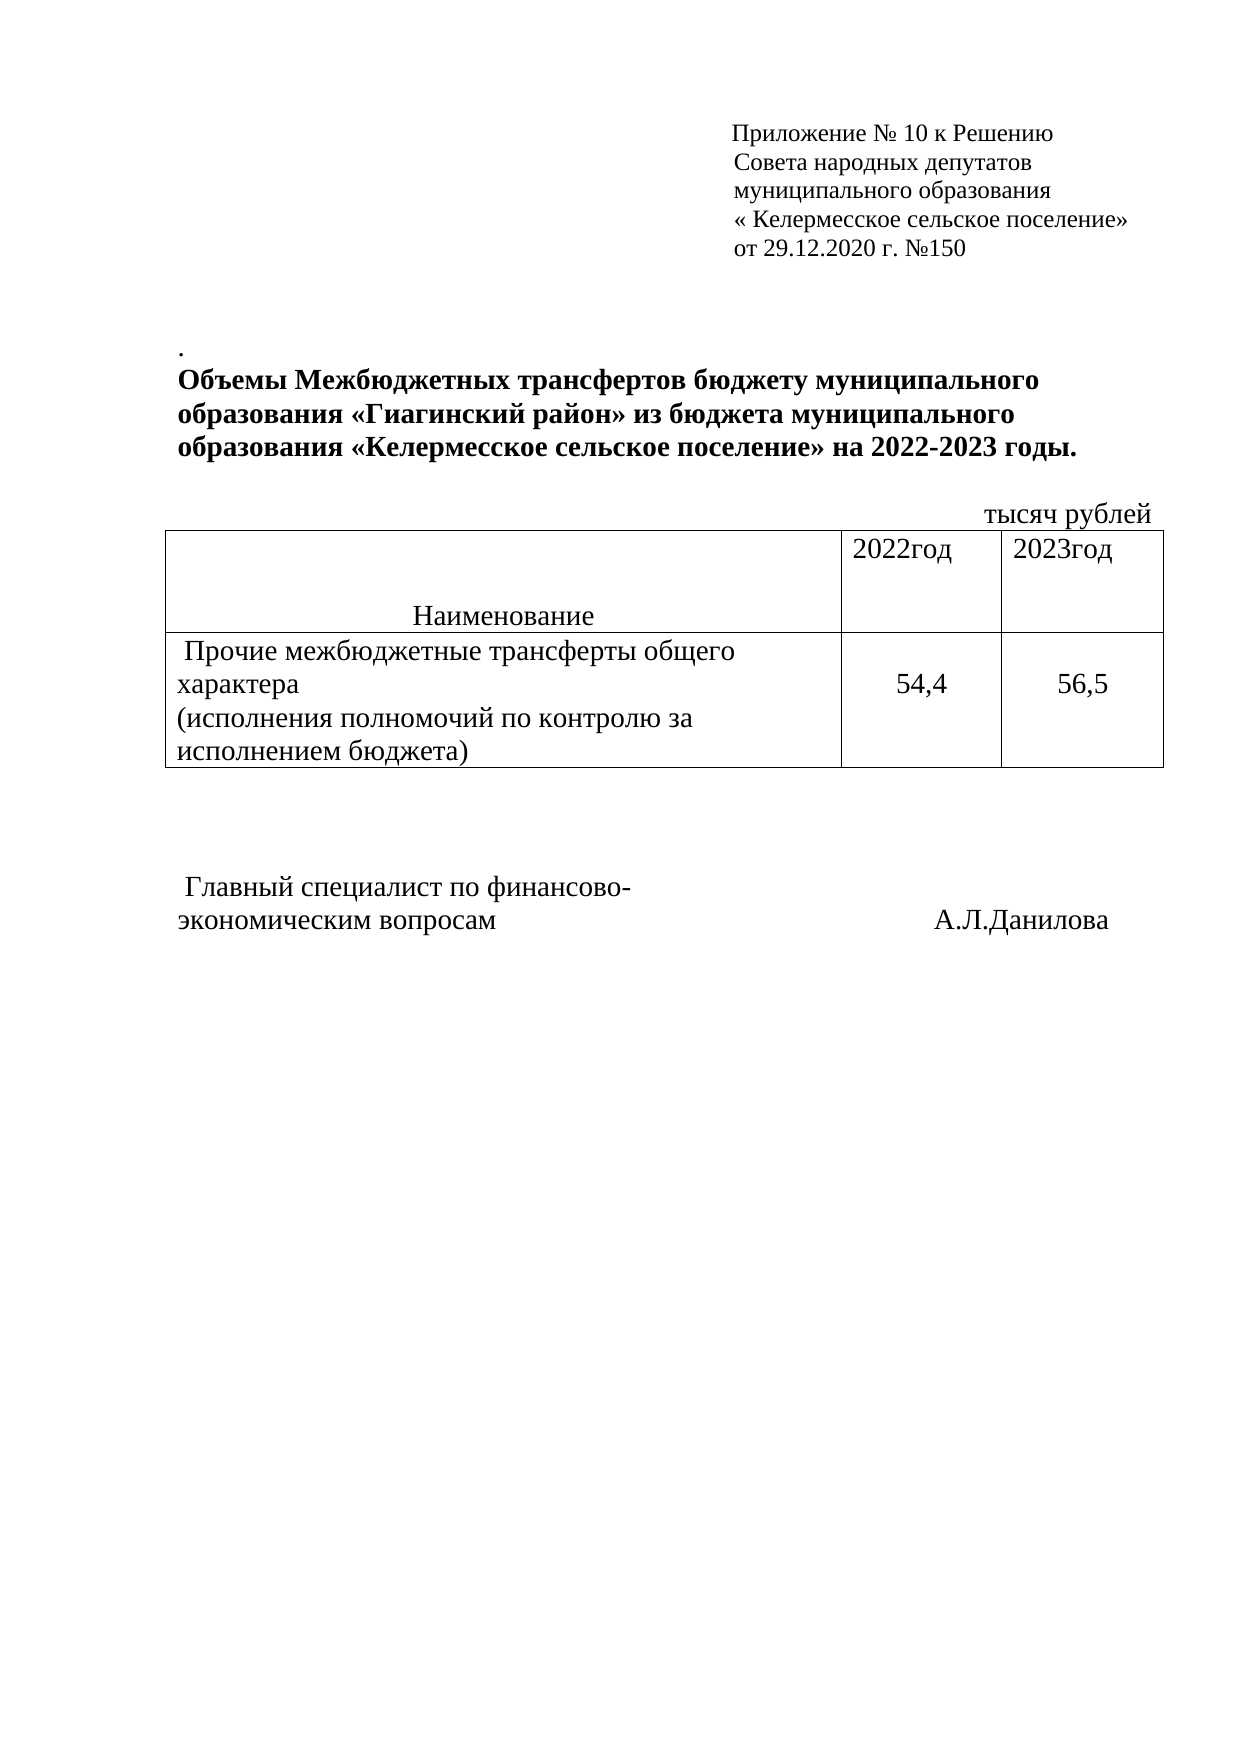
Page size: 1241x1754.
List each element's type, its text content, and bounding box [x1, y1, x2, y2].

text « Келермесское сельское поселение» [177, 204, 1152, 233]
table_header 2022год [842, 531, 1001, 632]
text Совета народных депутатов [177, 147, 1152, 176]
text муниципального образования [177, 176, 1152, 204]
text экономическим вопросам А.Л.Данилова [177, 902, 1152, 936]
table_header Наименование [166, 531, 841, 632]
text Объемы Межбюджетных трансфертов бюджету муниципального образования «Гиагинский район» из бюджета муниципального образования «Келермесское сельское поселение» на 2022-2023 годы. [177, 362, 1152, 463]
table_cell 54,4 [842, 633, 1001, 767]
text Главный специалист по финансово- [177, 869, 1152, 902]
text Приложение № 10 к Решению [177, 118, 1152, 147]
text от 29.12.2020 г. №150 [177, 233, 1152, 262]
table_header 2023год [1002, 531, 1163, 632]
table_cell Прочие межбюджетные трансферты общего характера (исполнения полномочий по контролю за исполнением бюджета) [166, 633, 841, 767]
table_cell 56,5 [1002, 633, 1163, 767]
text тысяч рублей [177, 497, 1152, 530]
text . [177, 329, 1152, 362]
